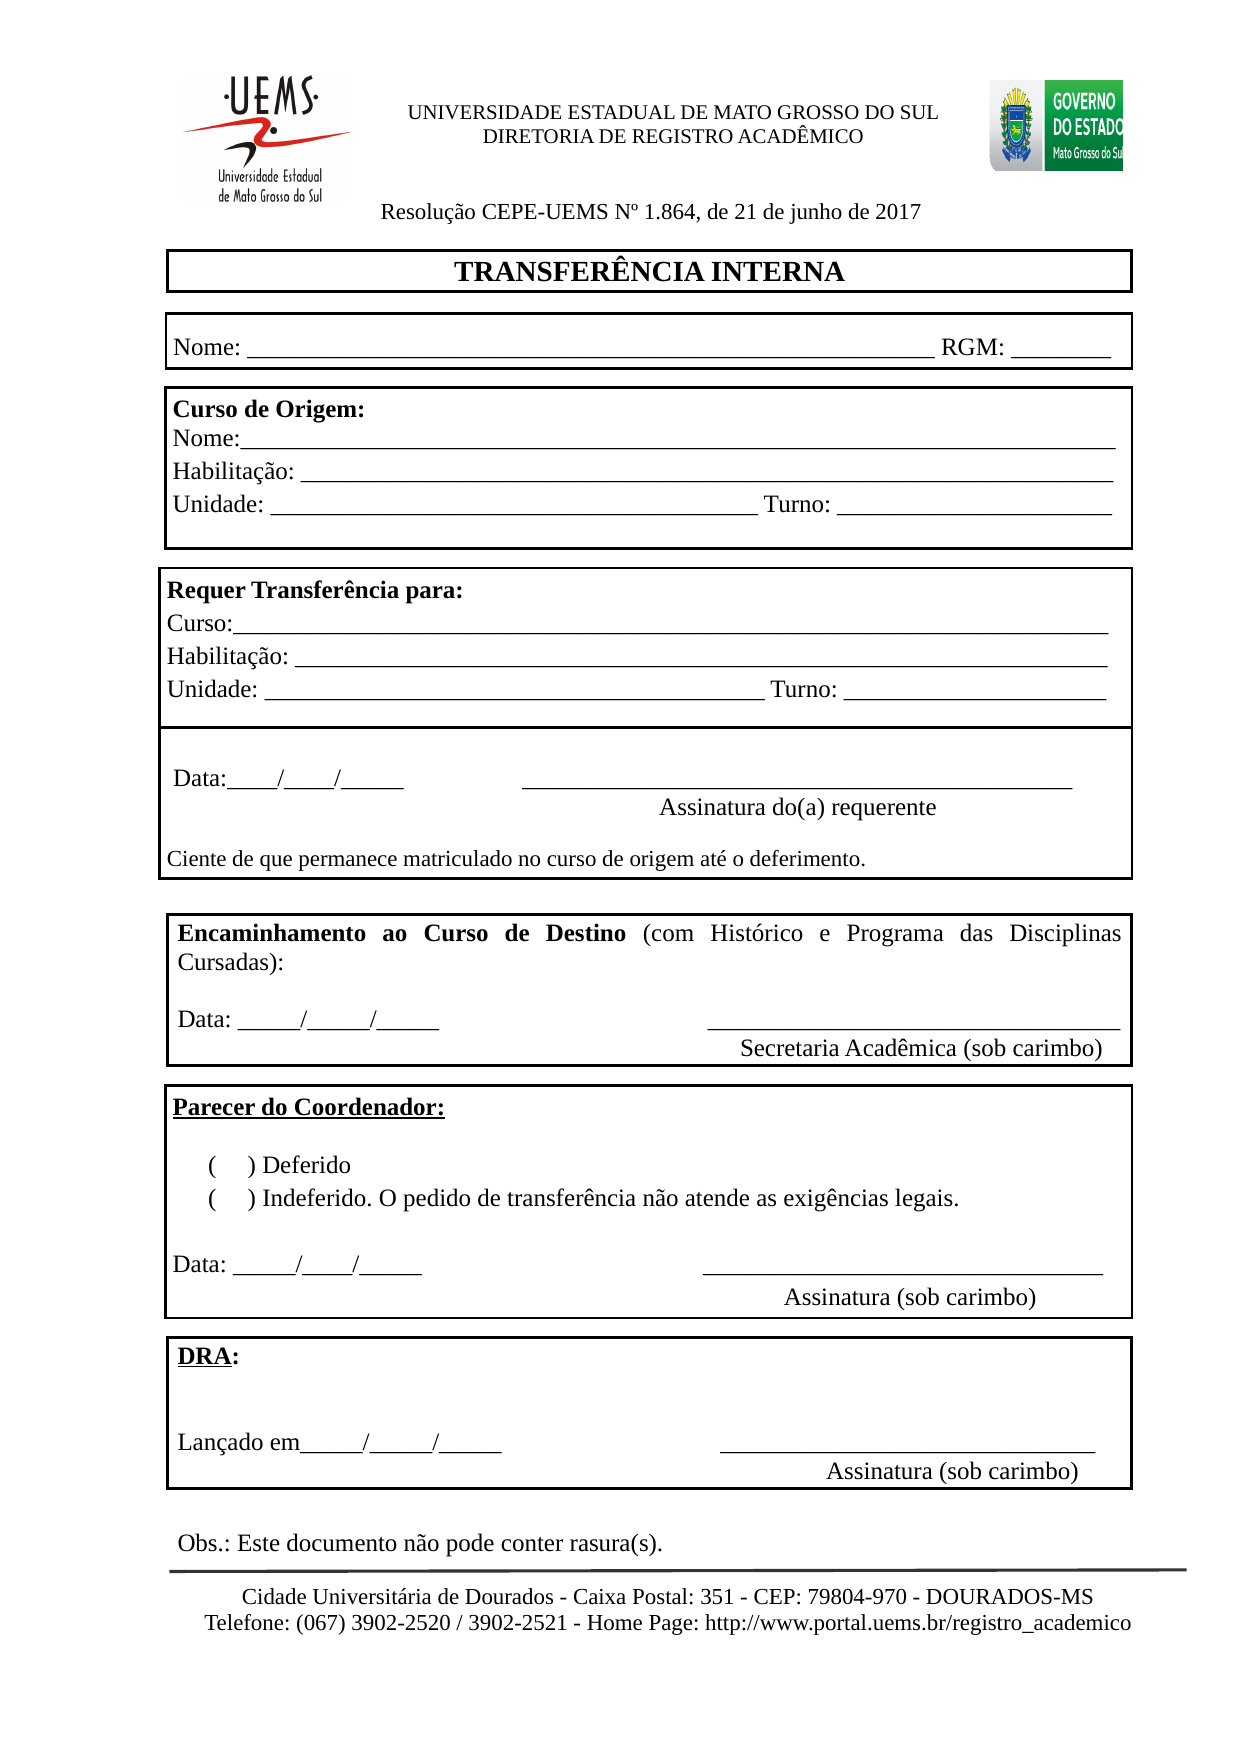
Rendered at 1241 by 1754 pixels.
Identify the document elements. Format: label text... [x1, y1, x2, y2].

table_header Parecer do Coordenador: ( ) Deferido ( ) Indeferido. O pedido de transferência não atende as exigências legais. Data: _____/____/_____ ________________________________ Assinatura (sob carimbo) [167, 1087, 1131, 1317]
text Secretaria Acadêmica (sob carimbo) [169, 1028, 1130, 1064]
text Data: _____/_____/_____ _________________________________ [177, 1004, 1122, 1028]
text Encaminhamento ao Curso de Destino (com Histórico e Programa das Disciplinas Cursadas): [169, 916, 1130, 976]
picture [182, 75, 352, 202]
table_header Curso de Origem: Nome:______________________________________________________________________ Habilitação: _________________________________________________________________ Unidade: _______________________________________ Turno: ______________________ [167, 389, 1131, 547]
text DRA: [169, 1339, 1130, 1370]
table_cell Data:____/____/_____ ____________________________________________ Assinatura do(a) requerente Ciente de que permanece matriculado no curso de origem até o deferimento. [161, 729, 1131, 877]
table_header Nome: _______________________________________________________ RGM: ________ [167, 315, 1131, 367]
subtitle TRANSFERÊNCIA INTERNA [169, 252, 1130, 290]
table_header Requer Transferência para: Curso:______________________________________________________________________ Habilitação: _________________________________________________________________ Unidade: ________________________________________ Turno: _____________________ [161, 569, 1131, 726]
text Assinatura (sob carimbo) [169, 1451, 1130, 1487]
picture [988, 80, 1123, 172]
text Lançado em_____/_____/_____ ______________________________ [177, 1427, 1122, 1451]
